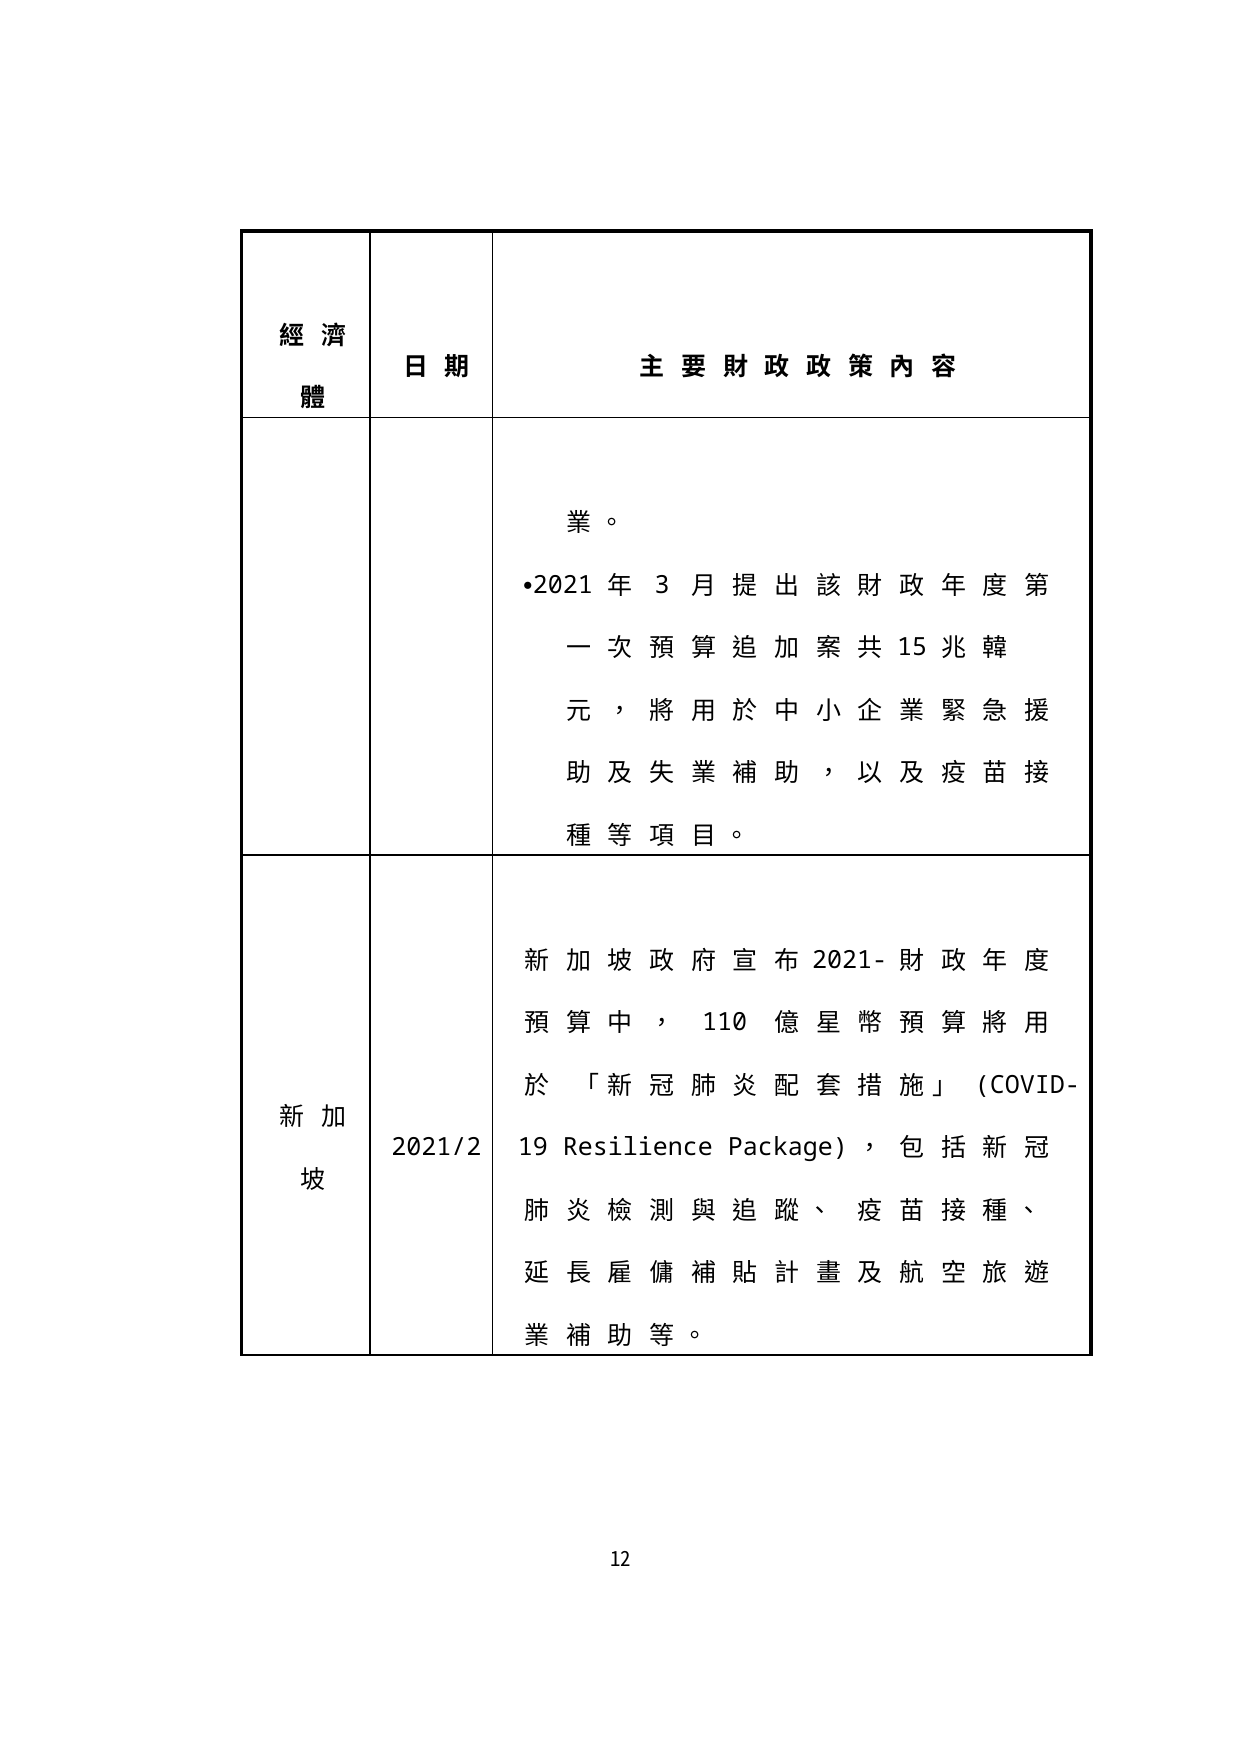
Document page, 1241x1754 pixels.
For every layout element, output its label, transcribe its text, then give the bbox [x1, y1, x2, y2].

table_cell [371, 418, 492, 854]
table_cell [243, 418, 369, 854]
table_cell 新加坡政府宣布2021-財政年度預算中，110億星幣預算將用於「新冠肺炎配套措施」(COVID-19 Resilience Package)，包括新冠肺炎檢測與追蹤、疫苗接種、延長雇傭補貼計畫及航空旅遊業補助等。 [493, 856, 1089, 1354]
table_header 主要財政政策內容 [493, 233, 1089, 417]
table_header 日期 [371, 233, 492, 417]
table_cell 2021/2 [371, 856, 492, 1354]
table_header 經濟體 [243, 233, 369, 417]
table_cell 業。 ●2021年3月提出該財政年度第一次預算追加案共15兆韓元，將用於中小企業緊急援助及失業補助，以及疫苗接種等項目。 [493, 418, 1089, 854]
table_cell 新加坡 [243, 856, 369, 1354]
